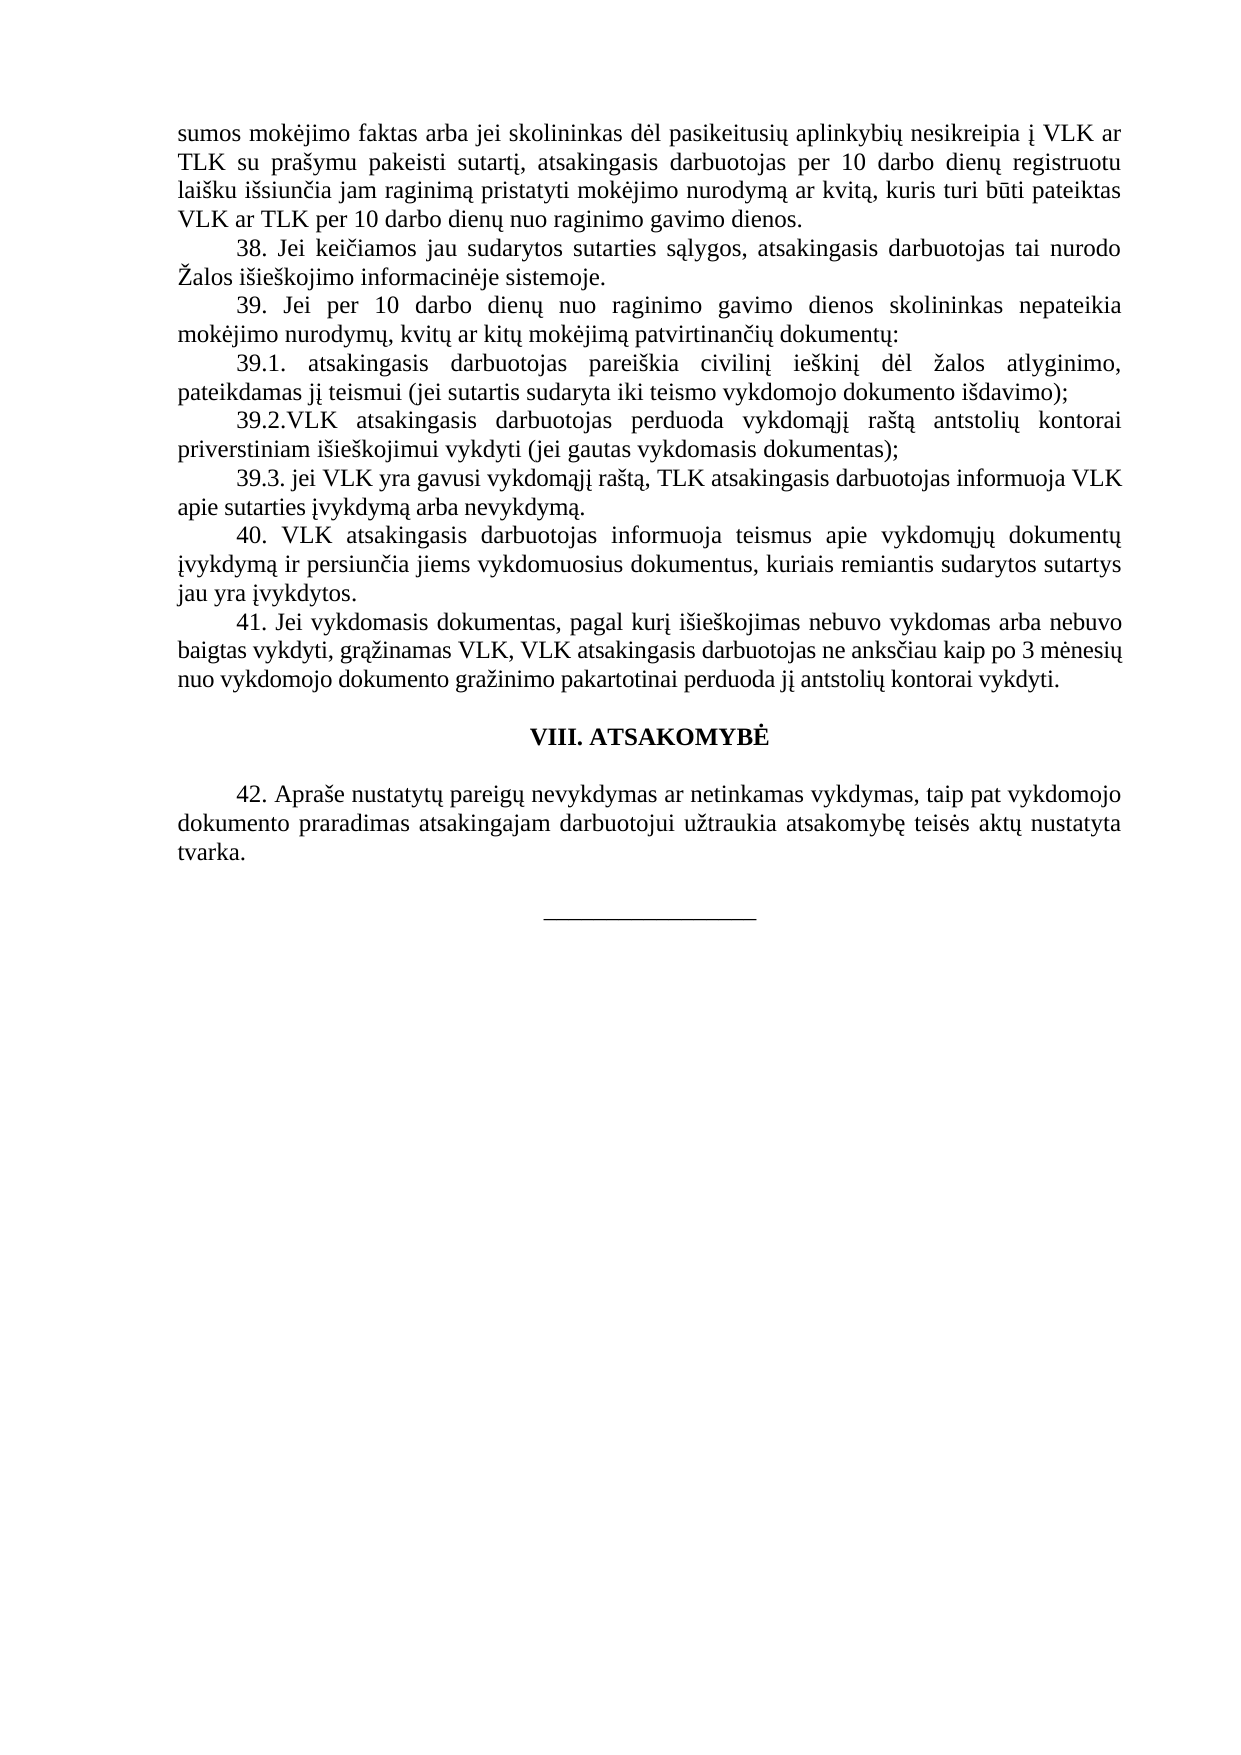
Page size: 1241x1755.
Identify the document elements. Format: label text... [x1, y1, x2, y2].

text 39.3. jei VLK yra gavusi vykdomąjį raštą, TLK atsakingasis darbuotojas informuoja VLK apie sutarties įvykdymą arba nevykdymą. [177, 463, 1122, 521]
text VIII. ATSAKOMYBĖ [177, 722, 1122, 751]
text sumos mokėjimo faktas arba jei skolininkas dėl pasikeitusių aplinkybių nesikreipia į VLK ar TLK su prašymu pakeisti sutartį, atsakingasis darbuotojas per 10 darbo dienų registruotu laišku išsiunčia jam raginimą pristatyti mokėjimo nurodymą ar kvitą, kuris turi būti pateiktas VLK ar TLK per 10 darbo dienų nuo raginimo gavimo dienos. [177, 118, 1122, 233]
text 40. VLK atsakingasis darbuotojas informuoja teismus apie vykdomųjų dokumentų įvykdymą ir persiunčia jiems vykdomuosius dokumentus, kuriais remiantis sudarytos sutartys jau yra įvykdytos. [177, 521, 1122, 607]
text 41. Jei vykdomasis dokumentas, pagal kurį išieškojimas nebuvo vykdomas arba nebuvo baigtas vykdyti, grąžinamas VLK, VLK atsakingasis darbuotojas ne anksčiau kaip po 3 mėnesių nuo vykdomojo dokumento gražinimo pakartotinai perduoda jį antstolių kontorai vykdyti. [177, 607, 1122, 693]
text 39.2.VLK atsakingasis darbuotojas perduoda vykdomąjį raštą antstolių kontorai priverstiniam išieškojimui vykdyti (jei gautas vykdomasis dokumentas); [177, 406, 1122, 463]
text _________________ [177, 894, 1122, 923]
text 42. Apraše nustatytų pareigų nevykdymas ar netinkamas vykdymas, taip pat vykdomojo dokumento praradimas atsakingajam darbuotojui užtraukia atsakomybę teisės aktų nustatyta tvarka. [177, 779, 1122, 866]
text 38. Jei keičiamos jau sudarytos sutarties sąlygos, atsakingasis darbuotojas tai nurodo Žalos išieškojimo informacinėje sistemoje. [177, 233, 1122, 291]
text 39. Jei per 10 darbo dienų nuo raginimo gavimo dienos skolininkas nepateikia mokėjimo nurodymų, kvitų ar kitų mokėjimą patvirtinančių dokumentų: [177, 291, 1122, 348]
text 39.1. atsakingasis darbuotojas pareiškia civilinį ieškinį dėl žalos atlyginimo, pateikdamas jį teismui (jei sutartis sudaryta iki teismo vykdomojo dokumento išdavimo); [177, 348, 1122, 406]
